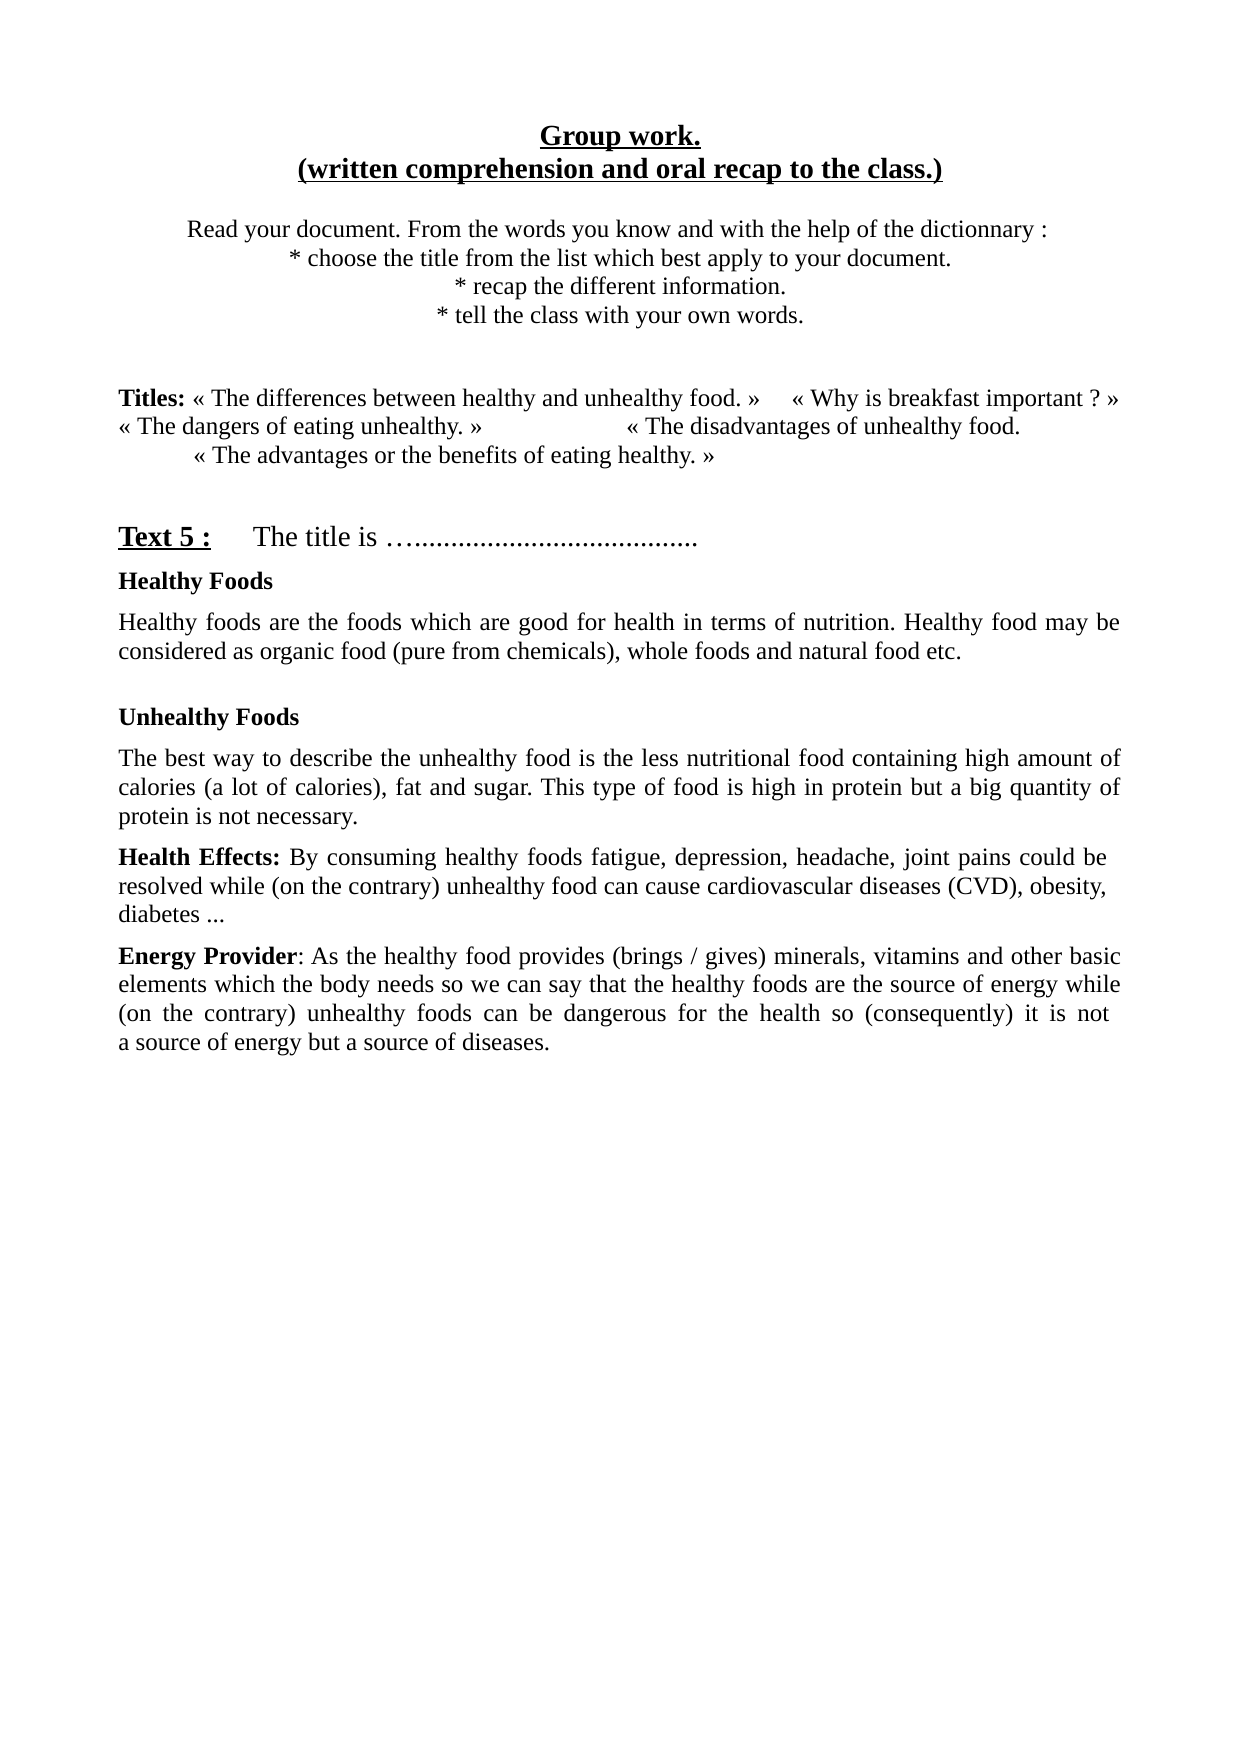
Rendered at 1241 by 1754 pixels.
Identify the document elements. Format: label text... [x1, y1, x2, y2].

subtitle Unhealthy Foods [118, 702, 1122, 731]
text Healthy foods are the foods which are good for health in terms of nutrition. Healthy food may be considered as organic food (pure from chemicals), whole foods and natural food etc. [118, 607, 1122, 664]
text Text 5 : The title is …....................................... [118, 481, 1122, 553]
subtitle Group work. (written comprehension and oral recap to the class.) Read your document. From the words you know and with the help of the dictionnary : * choose the title from the list which best apply to your document. * recap the different information. * tell the class with your own words. [118, 118, 1122, 329]
text Energy Provider: As the healthy food provides (brings / gives) minerals, vitamins and other basic elements which the body needs so we can say that the healthy foods are the source of energy while (on the contrary) unhealthy foods can be dangerous for the health so (consequently) it is not a source of energy but a source of diseases. [118, 941, 1122, 1056]
text Healthy Foods [118, 566, 1108, 594]
text The best way to describe the unhealthy food is the less nutritional food containing high amount of calories (a lot of calories), fat and sugar. This type of food is high in protein but a big quantity of protein is not necessary. [118, 743, 1122, 829]
text Titles: « The differences between healthy and unhealthy food. » « Why is breakfast important ? » « The dangers of eating unhealthy. » « The disadvantages of unhealthy food. « The advantages or the benefits of eating healthy. » [118, 383, 1122, 469]
text Health Effects: By consuming healthy foods fatigue, depression, headache, joint pains could be resolved while (on the contrary) unhealthy food can cause cardiovascular diseases (CVD), obesity, diabetes ... [118, 842, 1108, 928]
